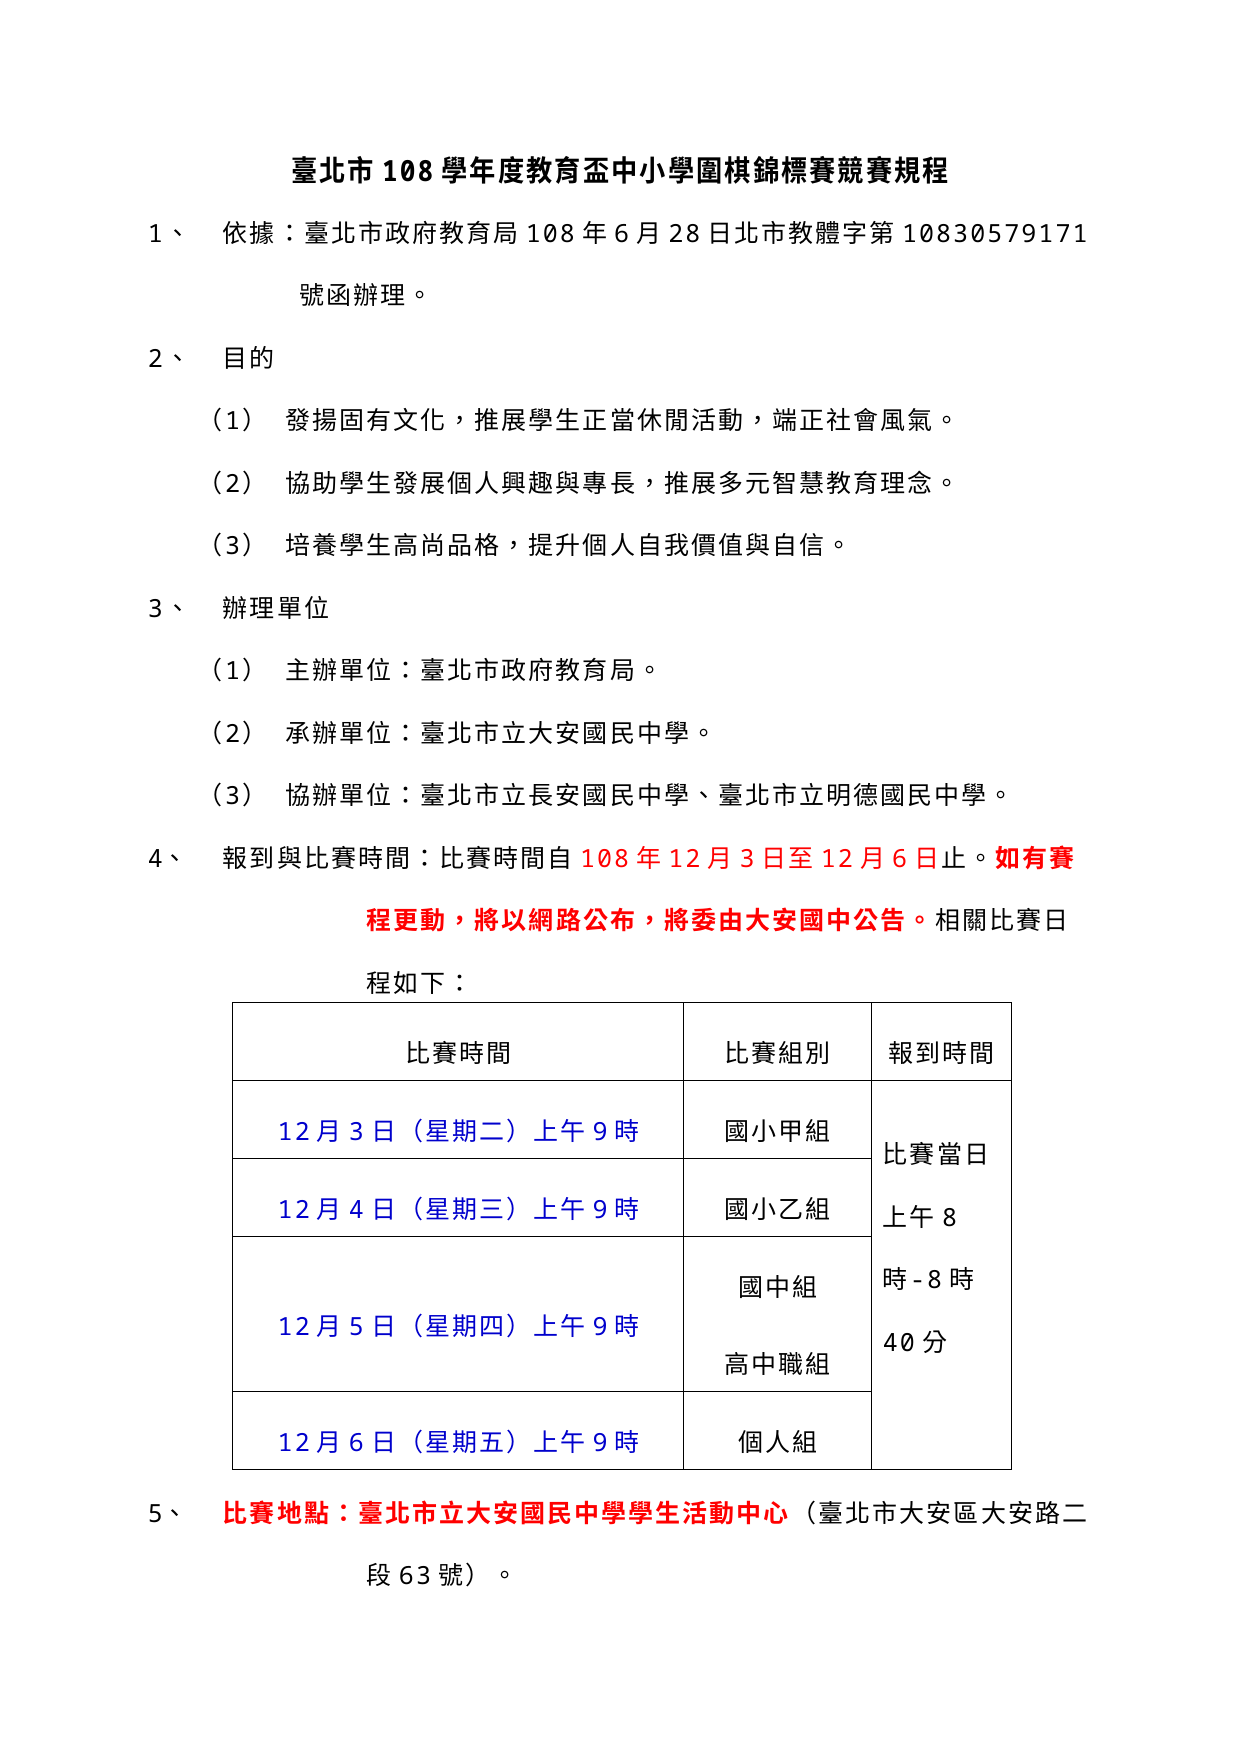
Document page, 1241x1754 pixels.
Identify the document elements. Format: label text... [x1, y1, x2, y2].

table_cell [1012, 1158, 1036, 1236]
list 培養學生高尚品格，提升個人自我價值與自信。 [198, 502, 1092, 564]
table_header 比賽組別 [684, 1003, 871, 1080]
list 報到與比賽時間：比賽時間自108年12月3日至12月6日止。如有賽程更動，將以網路公布，將委由大安國中公告。相關比賽日程如下： [148, 814, 1092, 1002]
table_cell [1012, 1391, 1036, 1468]
table_cell 國小甲組 [684, 1081, 871, 1158]
table_cell 12月4日（星期三）上午9時 [233, 1159, 683, 1236]
list 目的 [148, 314, 1092, 377]
text 臺北市108學年度教育盃中小學圍棋錦標賽競賽規程 [148, 127, 1092, 189]
table_cell 個人組 [684, 1392, 871, 1468]
list 承辦單位：臺北市立大安國民中學。 [198, 689, 1092, 752]
table_cell [148, 1158, 232, 1236]
list 主辦單位：臺北市政府教育局。 [198, 627, 1092, 689]
table_cell [148, 1080, 232, 1158]
list 協助學生發展個人興趣與專長，推展多元智慧教育理念。 [198, 439, 1092, 502]
table_header [148, 1002, 232, 1080]
list 依據：臺北市政府教育局108年6月28日北市教體字第10830579171號函辦理。 [148, 189, 1092, 314]
table_header 報到時間 [872, 1003, 1011, 1080]
list 協辦單位：臺北市立長安國民中學、臺北市立明德國民中學。 [198, 752, 1092, 814]
table_cell 12月5日（星期四）上午9時 [233, 1237, 683, 1391]
table_cell [148, 1236, 232, 1391]
table_cell 比賽當日上午8時-8時40分 [872, 1081, 1011, 1468]
table_header 比賽時間 [233, 1003, 683, 1080]
table_header [1012, 1002, 1036, 1080]
table_cell 國小乙組 [684, 1159, 871, 1236]
list 比賽地點：臺北市立大安國民中學學生活動中心（臺北市大安區大安路二段63號）。 [148, 1469, 1092, 1594]
table_cell 12月3日（星期二）上午9時 [233, 1081, 683, 1158]
table_cell 12月6日（星期五）上午9時 [233, 1392, 683, 1468]
list 辦理單位 [148, 564, 1092, 627]
table_cell [148, 1391, 232, 1468]
table_cell 國中組 高中職組 [684, 1237, 871, 1391]
list 發揚固有文化，推展學生正當休閒活動，端正社會風氣。 [198, 377, 1092, 439]
table_cell [1012, 1236, 1036, 1391]
table_cell [1012, 1080, 1036, 1158]
